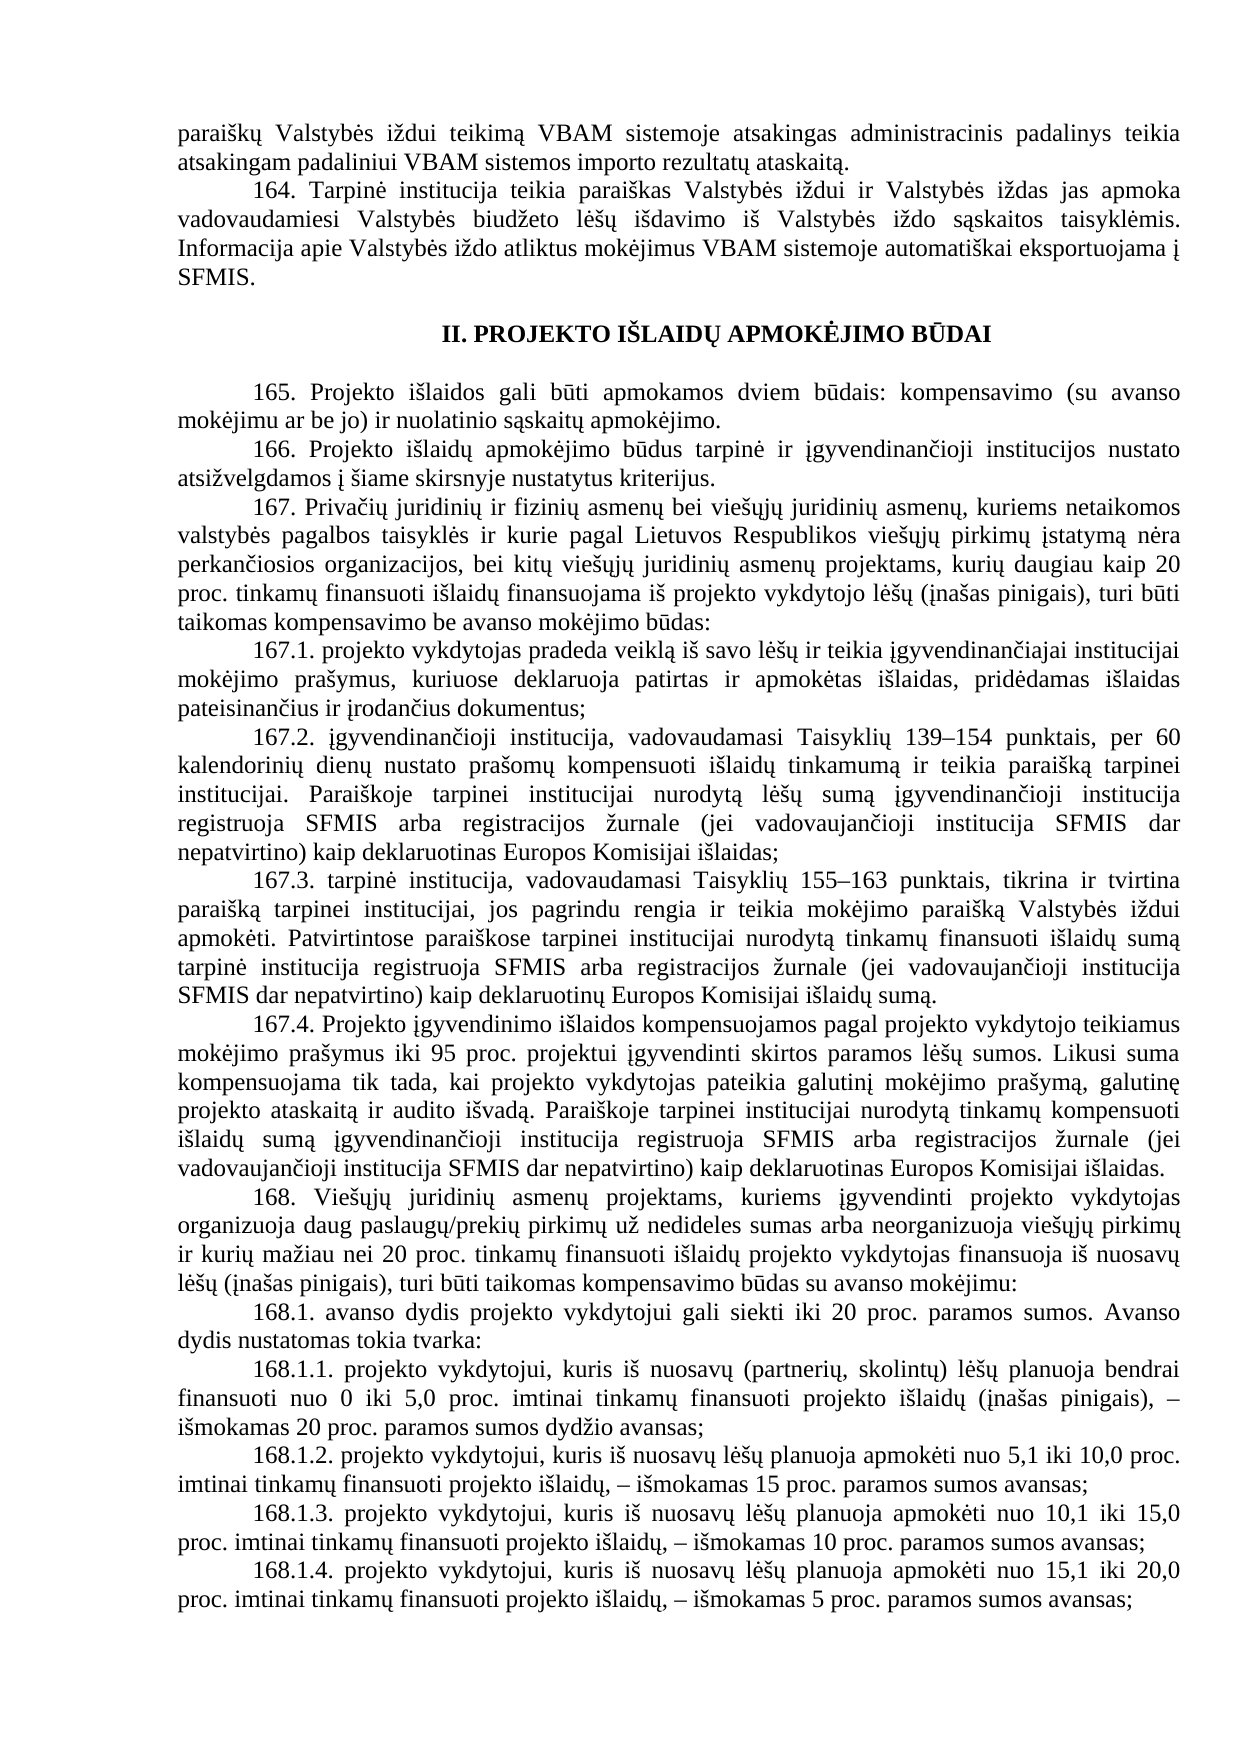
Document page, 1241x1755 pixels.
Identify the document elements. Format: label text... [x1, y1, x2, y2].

text 167. Privačių juridinių ir fizinių asmenų bei viešųjų juridinių asmenų, kuriems netaikomos valstybės pagalbos taisyklės ir kurie pagal Lietuvos Respublikos viešųjų pirkimų įstatymą nėra perkančiosios organizacijos, bei kitų viešųjų juridinių asmenų projektams, kurių daugiau kaip 20 proc. tinkamų finansuoti išlaidų finansuojama iš projekto vykdytojo lėšų (įnašas pinigais), turi būti taikomas kompensavimo be avanso mokėjimo būdas: [177, 492, 1181, 636]
text 164. Tarpinė institucija teikia paraiškas Valstybės iždui ir Valstybės iždas jas apmoka vadovaudamiesi Valstybės biudžeto lėšų išdavimo iš Valstybės iždo sąskaitos taisyklėmis. Informacija apie Valstybės iždo atliktus mokėjimus VBAM sistemoje automatiškai eksportuojama į SFMIS. [177, 176, 1181, 291]
text paraiškų Valstybės iždui teikimą VBAM sistemoje atsakingas administracinis padalinys teikia atsakingam padaliniui VBAM sistemos importo rezultatų ataskaitą. [177, 118, 1181, 176]
text 167.4. Projekto įgyvendinimo išlaidos kompensuojamos pagal projekto vykdytojo teikiamus mokėjimo prašymus iki 95 proc. projektui įgyvendinti skirtos paramos lėšų sumos. Likusi suma kompensuojama tik tada, kai projekto vykdytojas pateikia galutinį mokėjimo prašymą, galutinę projekto ataskaitą ir audito išvadą. Paraiškoje tarpinei institucijai nurodytą tinkamų kompensuoti išlaidų sumą įgyvendinančioji institucija registruoja SFMIS arba registracijos žurnale (jei vadovaujančioji institucija SFMIS dar nepatvirtino) kaip deklaruotinas Europos Komisijai išlaidas. [177, 1009, 1181, 1182]
text 166. Projekto išlaidų apmokėjimo būdus tarpinė ir įgyvendinančioji institucijos nustato atsižvelgdamos į šiame skirsnyje nustatytus kriterijus. [177, 434, 1181, 492]
text 168. Viešųjų juridinių asmenų projektams, kuriems įgyvendinti projekto vykdytojas organizuoja daug paslaugų/prekių pirkimų už nedideles sumas arba neorganizuoja viešųjų pirkimų ir kurių mažiau nei 20 proc. tinkamų finansuoti išlaidų projekto vykdytojas finansuoja iš nuosavų lėšų (įnašas pinigais), turi būti taikomas kompensavimo būdas su avanso mokėjimu: [177, 1182, 1181, 1297]
text 167.3. tarpinė institucija, vadovaudamasi Taisyklių 155–163 punktais, tikrina ir tvirtina paraišką tarpinei institucijai, jos pagrindu rengia ir teikia mokėjimo paraišką Valstybės iždui apmokėti. Patvirtintose paraiškose tarpinei institucijai nurodytą tinkamų finansuoti išlaidų sumą tarpinė institucija registruoja SFMIS arba registracijos žurnale (jei vadovaujančioji institucija SFMIS dar nepatvirtino) kaip deklaruotinų Europos Komisijai išlaidų sumą. [177, 866, 1181, 1009]
text 167.2. įgyvendinančioji institucija, vadovaudamasi Taisyklių 139–154 punktais, per 60 kalendorinių dienų nustato prašomų kompensuoti išlaidų tinkamumą ir teikia paraišką tarpinei institucijai. Paraiškoje tarpinei institucijai nurodytą lėšų sumą įgyvendinančioji institucija registruoja SFMIS arba registracijos žurnale (jei vadovaujančioji institucija SFMIS dar nepatvirtino) kaip deklaruotinas Europos Komisijai išlaidas; [177, 722, 1181, 866]
text 168.1.2. projekto vykdytojui, kuris iš nuosavų lėšų planuoja apmokėti nuo 5,1 iki 10,0 proc. imtinai tinkamų finansuoti projekto išlaidų, – išmokamas 15 proc. paramos sumos avansas; [177, 1441, 1181, 1498]
text 168.1.4. projekto vykdytojui, kuris iš nuosavų lėšų planuoja apmokėti nuo 15,1 iki 20,0 proc. imtinai tinkamų finansuoti projekto išlaidų, – išmokamas 5 proc. paramos sumos avansas; [177, 1556, 1181, 1613]
text 168.1.1. projekto vykdytojui, kuris iš nuosavų (partnerių, skolintų) lėšų planuoja bendrai finansuoti nuo 0 iki 5,0 proc. imtinai tinkamų finansuoti projekto išlaidų (įnašas pinigais), – išmokamas 20 proc. paramos sumos dydžio avansas; [177, 1354, 1181, 1441]
text 168.1. avanso dydis projekto vykdytojui gali siekti iki 20 proc. paramos sumos. Avanso dydis nustatomas tokia tvarka: [177, 1297, 1181, 1354]
text 165. Projekto išlaidos gali būti apmokamos dviem būdais: kompensavimo (su avanso mokėjimu ar be jo) ir nuolatinio sąskaitų apmokėjimo. [177, 377, 1181, 434]
text 167.1. projekto vykdytojas pradeda veiklą iš savo lėšų ir teikia įgyvendinančiajai institucijai mokėjimo prašymus, kuriuose deklaruoja patirtas ir apmokėtas išlaidas, pridėdamas išlaidas pateisinančius ir įrodančius dokumentus; [177, 636, 1181, 722]
text II. PROJEKTO IŠLAIDŲ APMOKĖJIMO BŪDAI [177, 319, 1181, 348]
text 168.1.3. projekto vykdytojui, kuris iš nuosavų lėšų planuoja apmokėti nuo 10,1 iki 15,0 proc. imtinai tinkamų finansuoti projekto išlaidų, – išmokamas 10 proc. paramos sumos avansas; [177, 1498, 1181, 1556]
